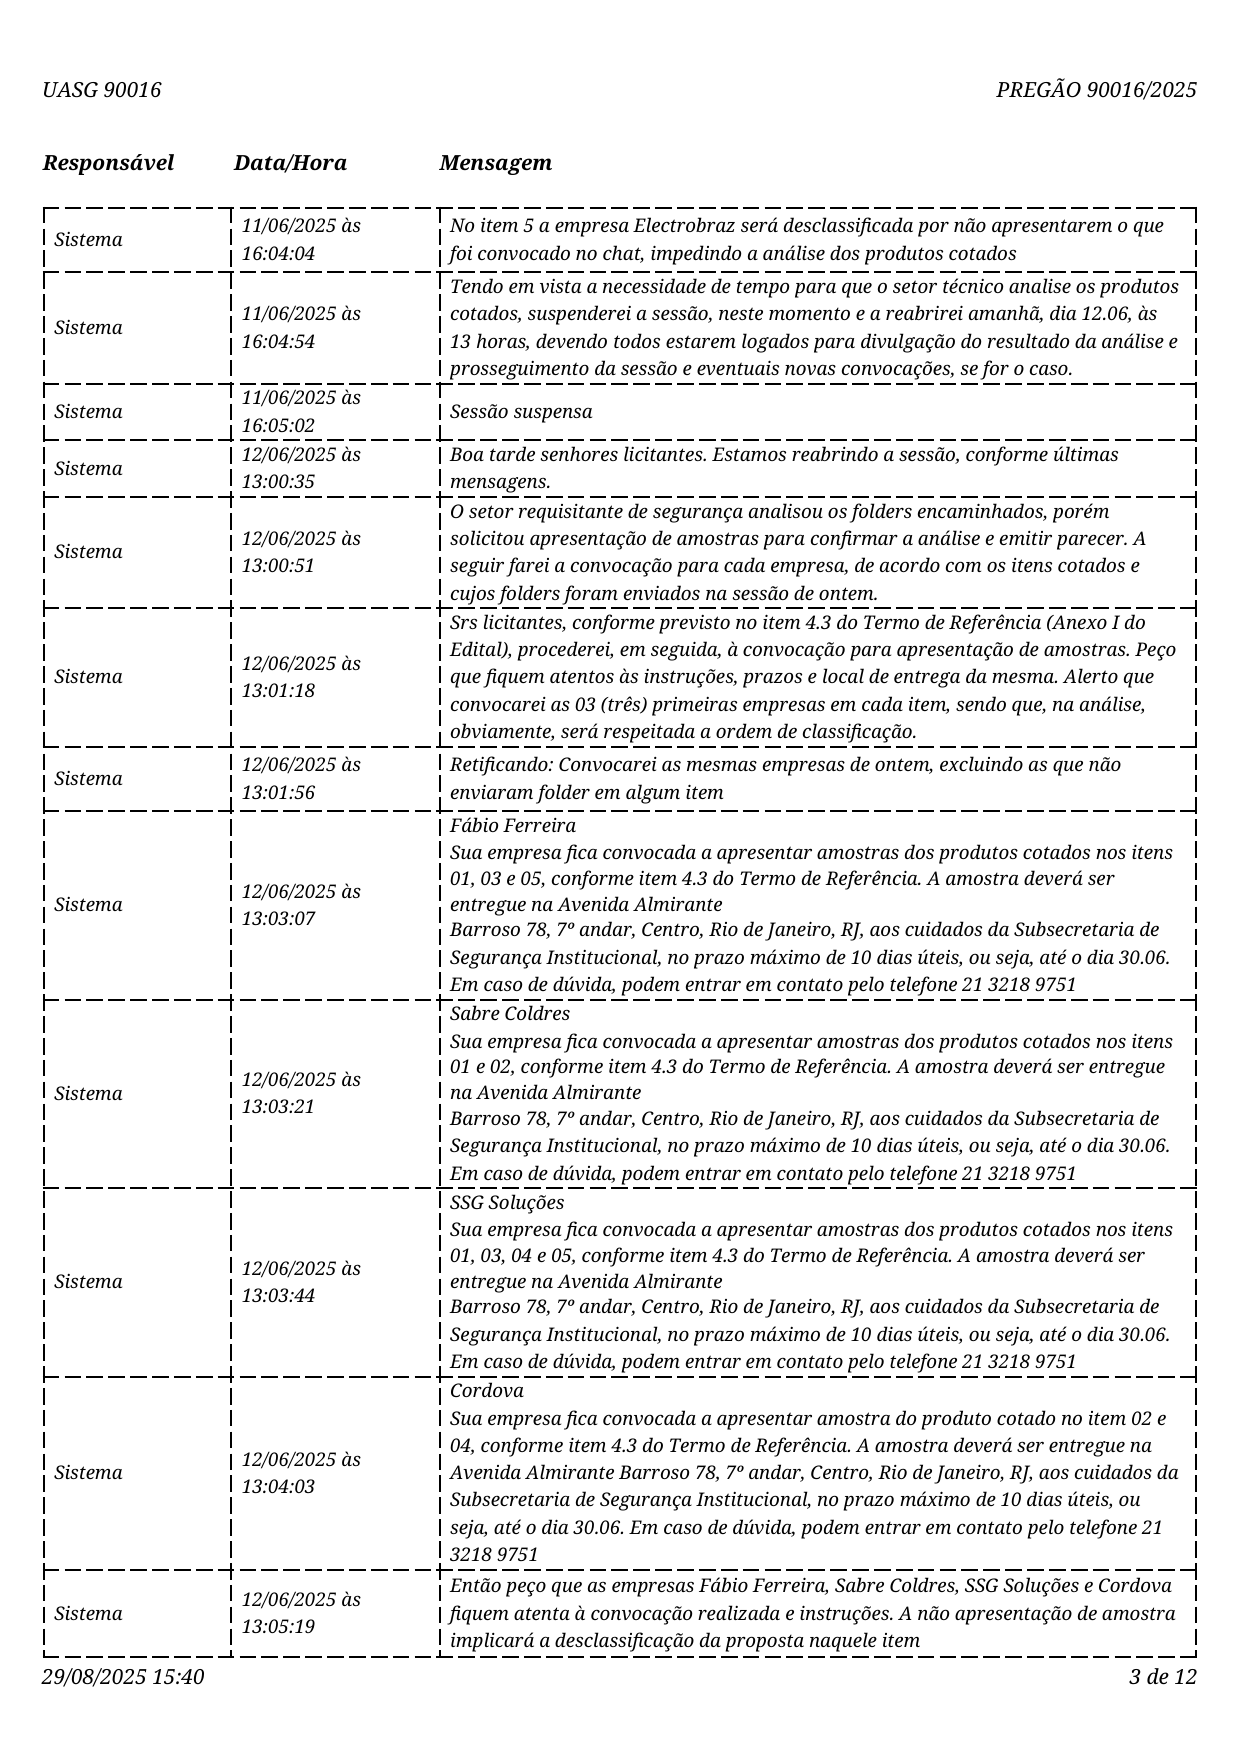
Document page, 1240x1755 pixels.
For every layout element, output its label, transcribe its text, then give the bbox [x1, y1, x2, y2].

table_cell SSG Soluções Sua empresa fica convocada a apresentar amostras dos produtos cotados nos itens 01, 03, 04 e 05, conforme item 4.3 do Termo de Referência. A amostra deverá ser entregue na Avenida Almirante Barroso 78, 7º andar, Centro, Rio de Janeiro, RJ, aos cuidados da Subsecretaria de Segurança Institucional, no prazo máximo de 10 dias úteis, ou seja, até o dia 30.06. Em caso de dúvida, podem entrar em contato pelo telefone 21 3218 9751 [440, 1187, 1196, 1376]
table_cell 12/06/2025 às 13:04:03 [231, 1376, 439, 1569]
table_cell Então peço que as empresas Fábio Ferreira, Sabre Coldres, SSG Soluções e Cordova fiquem atenta à convocação realizada e instruções. A não apresentação de amostra implicará a desclassificação da proposta naquele item [440, 1569, 1196, 1656]
table_cell 12/06/2025 às 13:01:56 [231, 746, 439, 810]
table_cell 12/06/2025 às 13:03:07 [231, 810, 439, 999]
table_cell 11/06/2025 às 16:05:02 [231, 383, 439, 439]
table_cell 12/06/2025 às 13:03:44 [231, 1187, 439, 1376]
table_cell Sistema [44, 439, 231, 496]
table_header Sistema [44, 207, 231, 271]
table_cell Sistema [44, 383, 231, 439]
table_cell Sabre Coldres Sua empresa fica convocada a apresentar amostras dos produtos cotados nos itens 01 e 02, conforme item 4.3 do Termo de Referência. A amostra deverá ser entregue na Avenida Almirante Barroso 78, 7º andar, Centro, Rio de Janeiro, RJ, aos cuidados da Subsecretaria de Segurança Institucional, no prazo máximo de 10 dias úteis, ou seja, até o dia 30.06. Em caso de dúvida, podem entrar em contato pelo telefone 21 3218 9751 [440, 999, 1196, 1187]
table_cell Sistema [44, 496, 231, 607]
table_cell 12/06/2025 às 13:01:18 [231, 607, 439, 746]
table_cell 11/06/2025 às 16:04:54 [231, 271, 439, 382]
table_header 11/06/2025 às 16:04:04 [231, 207, 439, 271]
table_cell Sistema [44, 746, 231, 810]
table_cell 12/06/2025 às 13:05:19 [231, 1569, 439, 1656]
table_cell Sistema [44, 1187, 231, 1376]
table_cell Tendo em vista a necessidade de tempo para que o setor técnico analise os produtos cotados, suspenderei a sessão, neste momento e a reabrirei amanhã, dia 12.06, às 13 horas, devendo todos estarem logados para divulgação do resultado da análise e prosseguimento da sessão e eventuais novas convocações, se for o caso. [440, 271, 1196, 382]
table_cell 12/06/2025 às 13:03:21 [231, 999, 439, 1187]
table_cell Cordova Sua empresa fica convocada a apresentar amostra do produto cotado no item 02 e 04, conforme item 4.3 do Termo de Referência. A amostra deverá ser entregue na Avenida Almirante Barroso 78, 7º andar, Centro, Rio de Janeiro, RJ, aos cuidados da Subsecretaria de Segurança Institucional, no prazo máximo de 10 dias úteis, ou seja, até o dia 30.06. Em caso de dúvida, podem entrar em contato pelo telefone 21 3218 9751 [440, 1376, 1196, 1569]
table_cell 12/06/2025 às 13:00:51 [231, 496, 439, 607]
table_cell 12/06/2025 às 13:00:35 [231, 439, 439, 496]
table_cell Sistema [44, 271, 231, 382]
table_header No item 5 a empresa Electrobraz será desclassificada por não apresentarem o que foi convocado no chat, impedindo a análise dos produtos cotados [440, 207, 1196, 271]
table_cell Sistema [44, 810, 231, 999]
table_cell Retificando: Convocarei as mesmas empresas de ontem, excluindo as que não enviaram folder em algum item [440, 746, 1196, 810]
table_cell Boa tarde senhores licitantes. Estamos reabrindo a sessão, conforme últimas mensagens. [440, 439, 1196, 496]
table_cell Sessão suspensa [440, 383, 1196, 439]
table_cell Sistema [44, 607, 231, 746]
table_cell O setor requisitante de segurança analisou os folders encaminhados, porém solicitou apresentação de amostras para confirmar a análise e emitir parecer. A seguir farei a convocação para cada empresa, de acordo com os itens cotados e cujos folders foram enviados na sessão de ontem. [440, 496, 1196, 607]
table_cell Fábio Ferreira Sua empresa fica convocada a apresentar amostras dos produtos cotados nos itens 01, 03 e 05, conforme item 4.3 do Termo de Referência. A amostra deverá ser entregue na Avenida Almirante Barroso 78, 7º andar, Centro, Rio de Janeiro, RJ, aos cuidados da Subsecretaria de Segurança Institucional, no prazo máximo de 10 dias úteis, ou seja, até o dia 30.06. Em caso de dúvida, podem entrar em contato pelo telefone 21 3218 9751 [440, 810, 1196, 999]
table_cell Srs licitantes, conforme previsto no item 4.3 do Termo de Referência (Anexo I do Edital), procederei, em seguida, à convocação para apresentação de amostras. Peço que fiquem atentos às instruções, prazos e local de entrega da mesma. Alerto que convocarei as 03 (três) primeiras empresas em cada item, sendo que, na análise, obviamente, será respeitada a ordem de classificação. [440, 607, 1196, 746]
table_cell Sistema [44, 1376, 231, 1569]
table_cell Sistema [44, 1569, 231, 1656]
table_cell Sistema [44, 999, 231, 1187]
